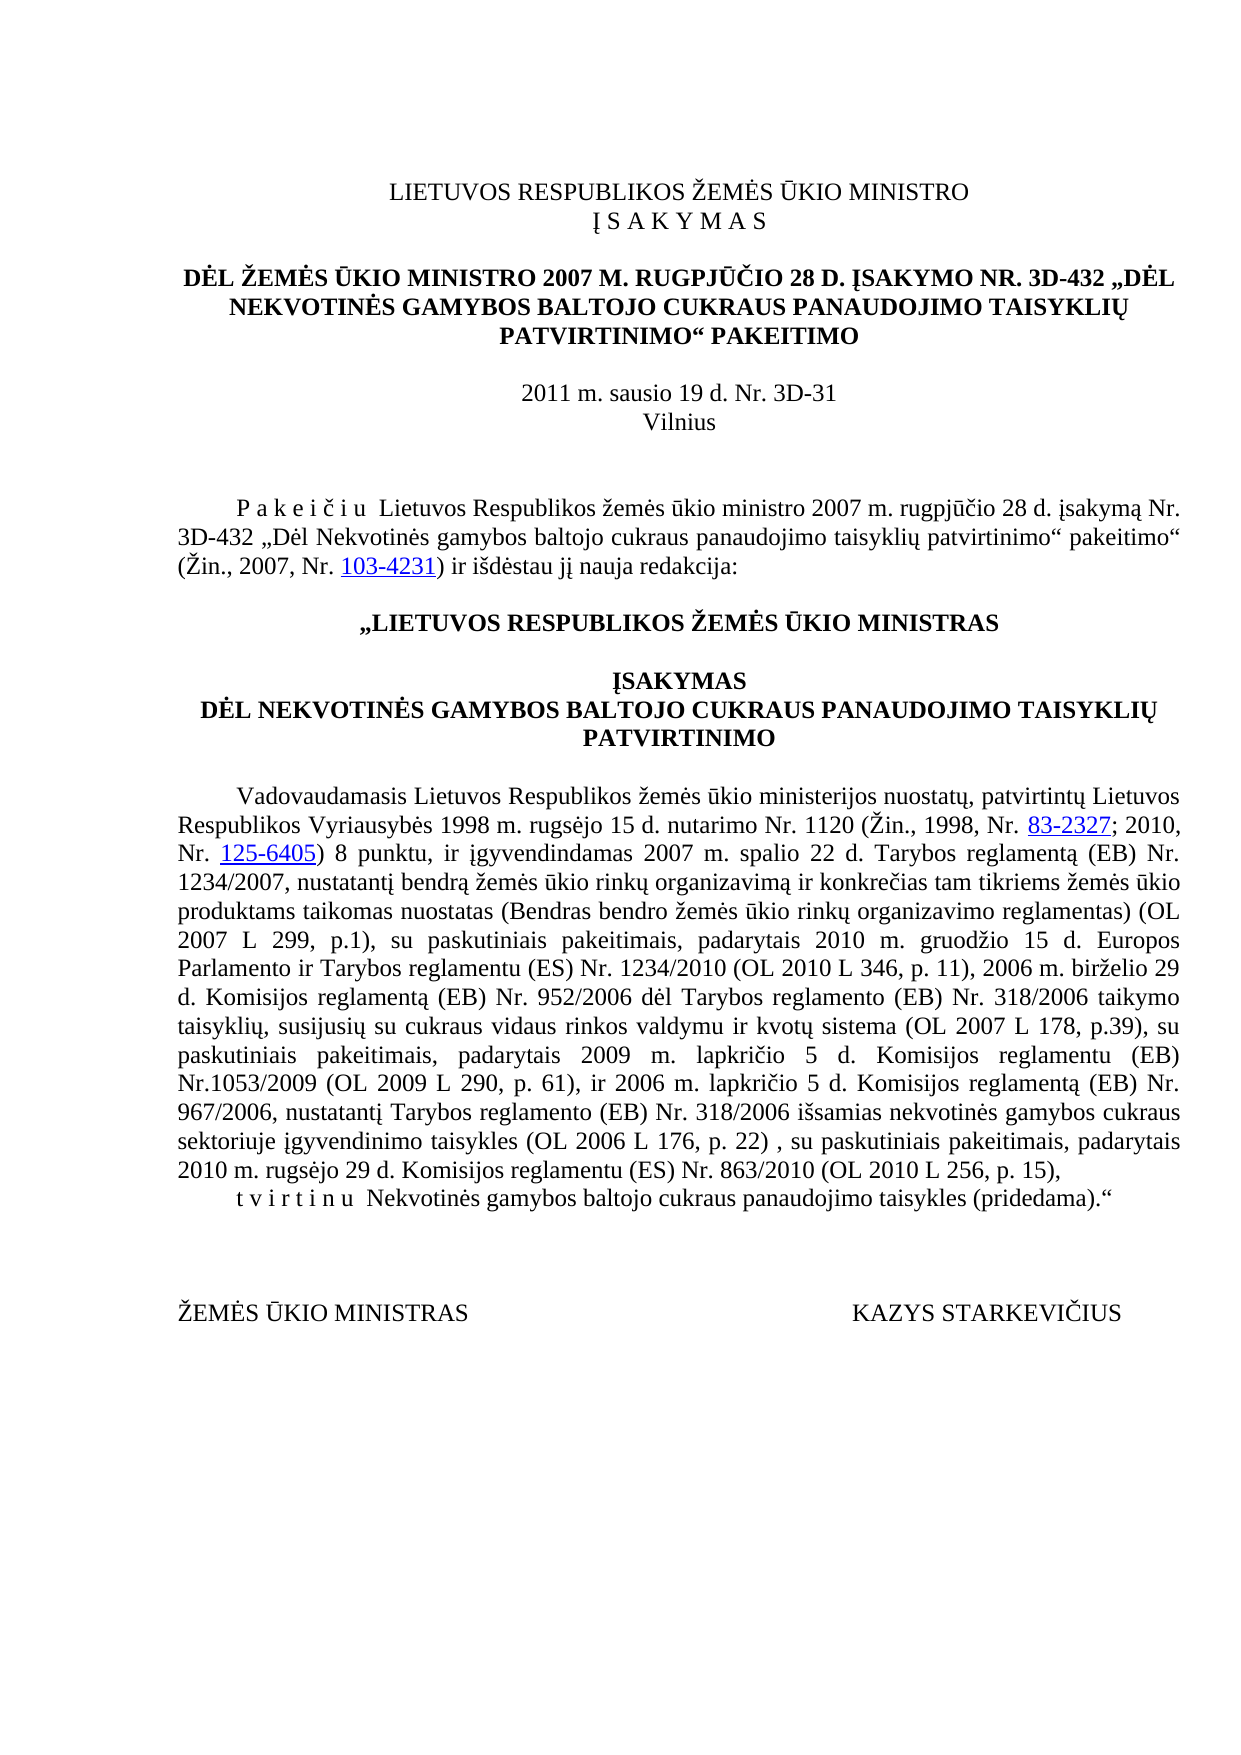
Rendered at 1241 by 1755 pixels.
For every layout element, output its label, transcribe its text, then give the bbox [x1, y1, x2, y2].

text Vadovaudamasis Lietuvos Respublikos žemės ūkio ministerijos nuostatų, patvirtintų Lietuvos Respublikos Vyriausybės 1998 m. rugsėjo 15 d. nutarimo Nr. 1120 (Žin., 1998, Nr. 83-2327; 2010, Nr. 125-6405) 8 punktu, ir įgyvendindamas 2007 m. spalio 22 d. Tarybos reglamentą (EB) Nr. 1234/2007, nustatantį bendrą žemės ūkio rinkų organizavimą ir konkrečias tam tikriems žemės ūkio produktams taikomas nuostatas (Bendras bendro žemės ūkio rinkų organizavimo reglamentas) (OL 2007 L 299, p.1), su paskutiniais pakeitimais, padarytais 2010 m. gruodžio 15 d. Europos Parlamento ir Tarybos reglamentu (ES) Nr. 1234/2010 (OL 2010 L 346, p. 11), 2006 m. birželio 29 d. Komisijos reglamentą (EB) Nr. 952/2006 dėl Tarybos reglamento (EB) Nr. 318/2006 taikymo taisyklių, susijusių su cukraus vidaus rinkos valdymu ir kvotų sistema (OL 2007 L 178, p.39), su paskutiniais pakeitimais, padarytais 2009 m. lapkričio 5 d. Komisijos reglamentu (EB) Nr.1053/2009 (OL 2009 L 290, p. 61), ir 2006 m. lapkričio 5 d. Komisijos reglamentą (EB) Nr. 967/2006, nustatantį Tarybos reglamento (EB) Nr. 318/2006 išsamias nekvotinės gamybos cukraus sektoriuje įgyvendinimo taisykles (OL 2006 L 176, p. 22) , su paskutiniais pakeitimais, padarytais 2010 m. rugsėjo 29 d. Komisijos reglamentu (ES) Nr. 863/2010 (OL 2010 L 256, p. 15), [177, 781, 1181, 1183]
text 2011 m. sausio 19 d. Nr. 3D-31 [177, 378, 1181, 407]
text Vilnius [177, 407, 1181, 436]
text DĖL NEKVOTINĖS GAMYBOS BALTOJO CUKRAUS PANAUDOJIMO TAISYKLIŲ PATVIRTINIMO [177, 695, 1181, 752]
text ĮSAKYMAS [177, 206, 1181, 235]
text DĖL ŽEMĖS ŪKIO MINISTRO 2007 M. RUGPJŪČIO 28 D. ĮSAKYMO Nr. 3D-432 „DĖL NEKVOTINĖS GAMYBOS BALTOJO CUKRAUS PANAUDOJIMO TAISYKLIŲ PATVIRTINIMO“ PAKEITIMO [177, 263, 1181, 350]
text Pakeičiu Lietuvos Respublikos žemės ūkio ministro 2007 m. rugpjūčio 28 d. įsakymą Nr. 3D-432 „Dėl nekvotinės gamybos baltojo cukraus panaudojimo taisyklių patvirtinimo“ pakeitimo“ (Žin., 2007, Nr. 103-4231) ir išdėstau jį nauja redakcija: [177, 493, 1181, 580]
text „LIETUVOS RESPUBLIKOS ŽEMĖS ŪKIO MINISTRAS [177, 608, 1181, 637]
text ĮSAKYMAS [177, 666, 1181, 695]
text LIETUVOS RESPUBLIKOS ŽEMĖS ŪKIO MINISTRO [177, 177, 1181, 206]
text tvirtinu Nekvotinės gamybos baltojo cukraus panaudojimo taisykles (pridedama).“ [177, 1183, 1181, 1212]
text Žemės ūkio ministras Kazys Starkevičius [177, 1298, 1181, 1327]
